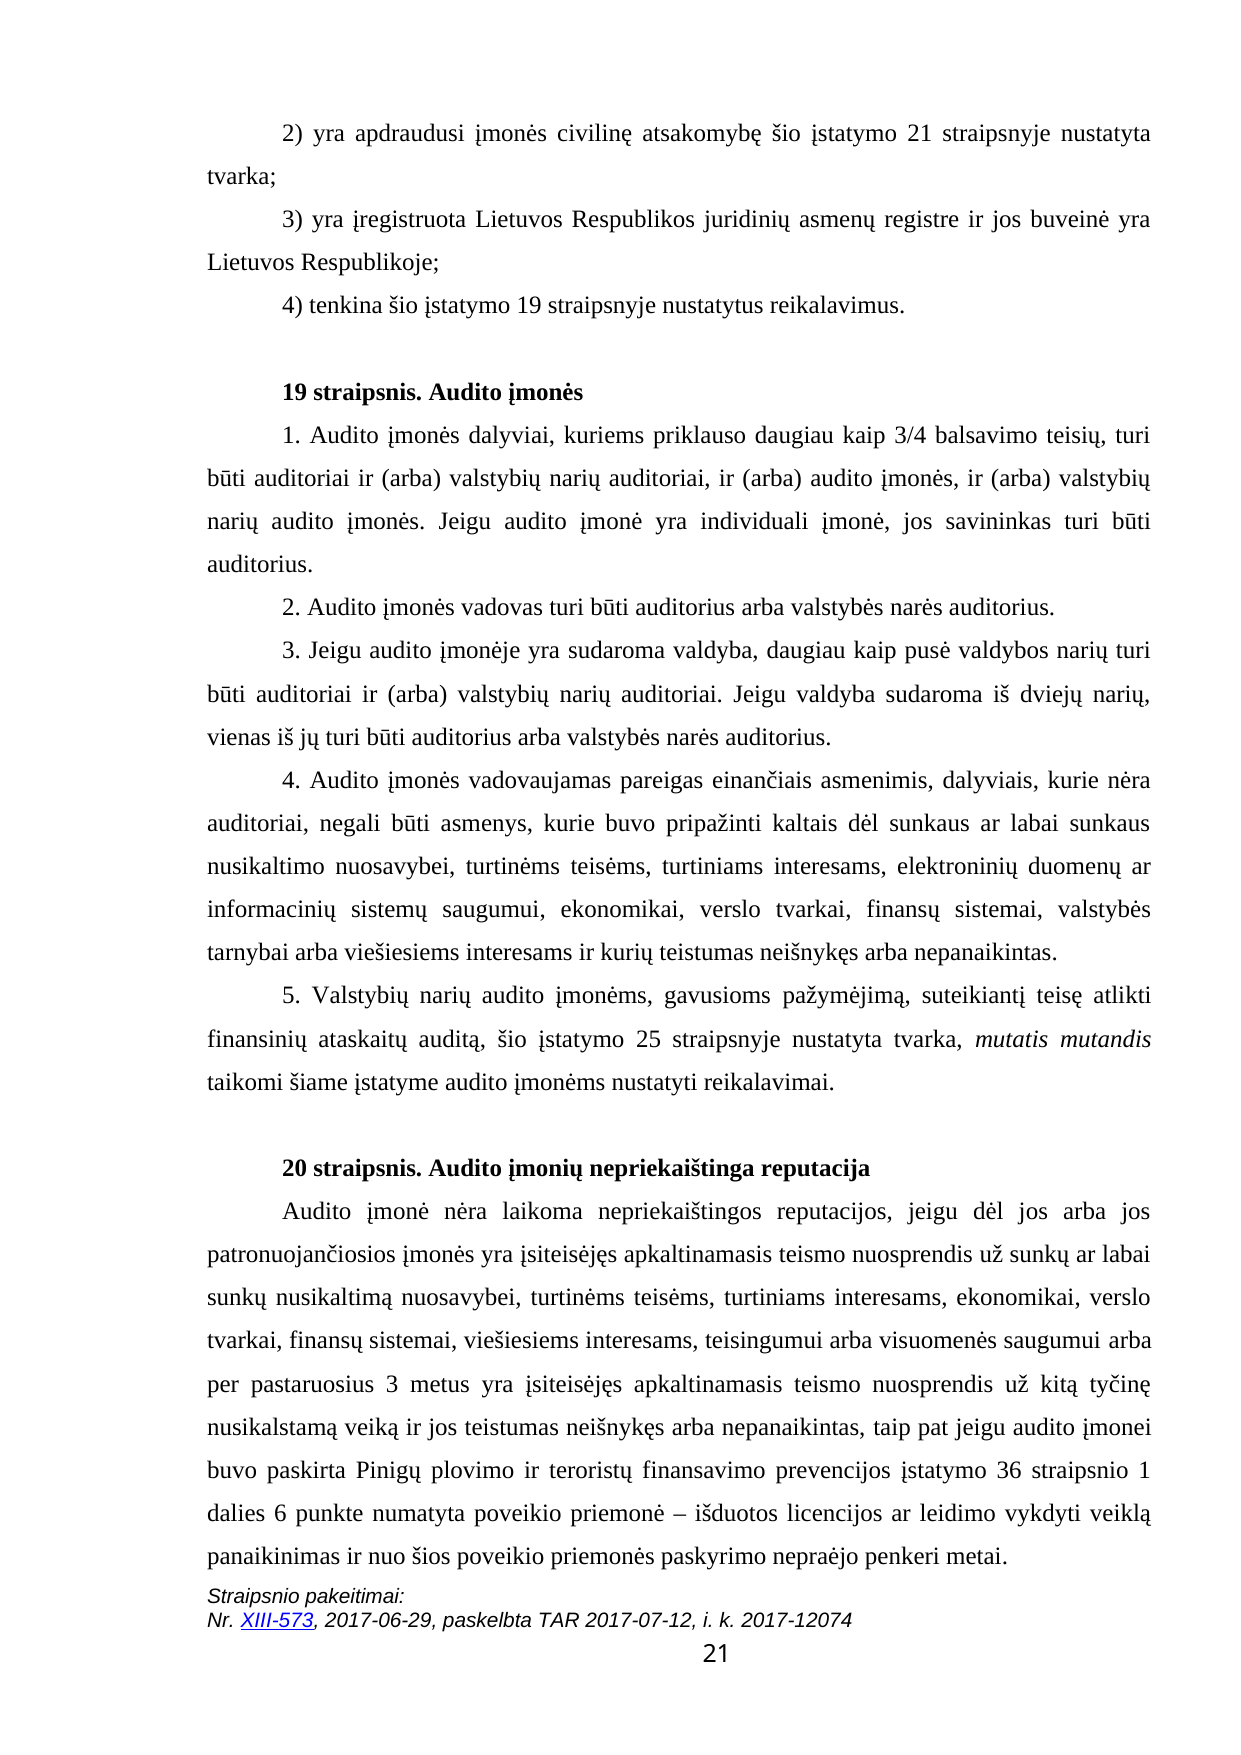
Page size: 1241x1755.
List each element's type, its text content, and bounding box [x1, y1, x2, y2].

text 2. Audito įmonės vadovas turi būti auditorius arba valstybės narės auditorius. [207, 592, 1152, 621]
text 20 straipsnis. Audito įmonių nepriekaištinga reputacija [207, 1153, 1152, 1182]
text 4) tenkina šio įstatymo 19 straipsnyje nustatytus reikalavimus. [207, 291, 1152, 319]
text Straipsnio pakeitimai: [207, 1584, 1152, 1608]
text 3. Jeigu audito įmonėje yra sudaroma valdyba, daugiau kaip pusė valdybos narių turi būti auditoriai ir (arba) valstybių narių auditoriai. Jeigu valdyba sudaroma iš dviejų narių, vienas iš jų turi būti auditorius arba valstybės narės auditorius. [207, 636, 1152, 751]
text 5. Valstybių narių audito įmonėms, gavusioms pažymėjimą, suteikiantį teisę atlikti finansinių ataskaitų auditą, šio įstatymo 25 straipsnyje nustatyta tvarka, mutatis mutandis taikomi šiame įstatyme audito įmonėms nustatyti reikalavimai. [207, 981, 1152, 1096]
text 3) yra įregistruota Lietuvos Respublikos juridinių asmenų registre ir jos buveinė yra Lietuvos Respublikoje; [207, 204, 1152, 276]
text Audito įmonė nėra laikoma nepriekaištingos reputacijos, jeigu dėl jos arba jos patronuojančiosios įmonės yra įsiteisėjęs apkaltinamasis teismo nuosprendis už sunkų ar labai sunkų nusikaltimą nuosavybei, turtinėms teisėms, turtiniams interesams, ekonomikai, verslo tvarkai, finansų sistemai, viešiesiems interesams, teisingumui arba visuomenės saugumui arba per pastaruosius 3 metus yra įsiteisėjęs apkaltinamasis teismo nuosprendis už kitą tyčinę nusikalstamą veiką ir jos teistumas neišnykęs arba nepanaikintas, taip pat jeigu audito įmonei buvo paskirta Pinigų plovimo ir teroristų finansavimo prevencijos įstatymo 36 straipsnio 1 dalies 6 punkte numatyta poveikio priemonė – išduotos licencijos ar leidimo vykdyti veiklą panaikinimas ir nuo šios poveikio priemonės paskyrimo nepraėjo penkeri metai. [207, 1196, 1152, 1570]
text 1. Audito įmonės dalyviai, kuriems priklauso daugiau kaip 3/4 balsavimo teisių, turi būti auditoriai ir (arba) valstybių narių auditoriai, ir (arba) audito įmonės, ir (arba) valstybių narių audito įmonės. Jeigu audito įmonė yra individuali įmonė, jos savininkas turi būti auditorius. [207, 420, 1152, 578]
text 19 straipsnis. Audito įmonės [207, 377, 1152, 406]
text Nr. XIII-573, 2017-06-29, paskelbta TAR 2017-07-12, i. k. 2017-12074 [207, 1608, 1152, 1632]
text 4. Audito įmonės vadovaujamas pareigas einančiais asmenimis, dalyviais, kurie nėra auditoriai, negali būti asmenys, kurie buvo pripažinti kaltais dėl sunkaus ar labai sunkaus nusikaltimo nuosavybei, turtinėms teisėms, turtiniams interesams, elektroninių duomenų ar informacinių sistemų saugumui, ekonomikai, verslo tvarkai, finansų sistemai, valstybės tarnybai arba viešiesiems interesams ir kurių teistumas neišnykęs arba nepanaikintas. [207, 765, 1152, 966]
text 2) yra apdraudusi įmonės civilinę atsakomybę šio įstatymo 21 straipsnyje nustatyta tvarka; [207, 118, 1152, 190]
